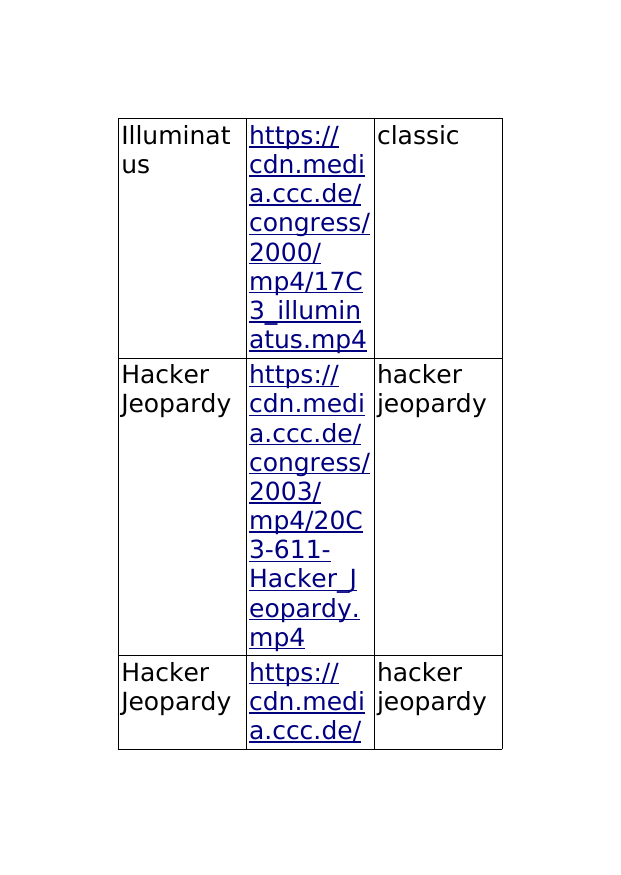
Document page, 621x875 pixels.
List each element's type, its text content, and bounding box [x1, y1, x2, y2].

table_cell hacker jeopardy [375, 656, 502, 748]
table_cell https://cdn.media.ccc.de/congress/2003/mp4/20C3-611-Hacker_Jeopardy.mp4 [247, 359, 374, 655]
table_cell Hacker Jeopardy [119, 359, 246, 655]
table_cell https://cdn.media.ccc.de/ [247, 656, 374, 748]
table_cell Illuminatus [119, 119, 246, 357]
table_cell https://cdn.media.ccc.de/congress/2000/mp4/17C3_illuminatus.mp4 [247, 119, 374, 357]
table_cell classic [375, 119, 502, 357]
table_cell Hacker Jeopardy [119, 656, 246, 748]
table_cell hacker jeopardy [375, 359, 502, 655]
